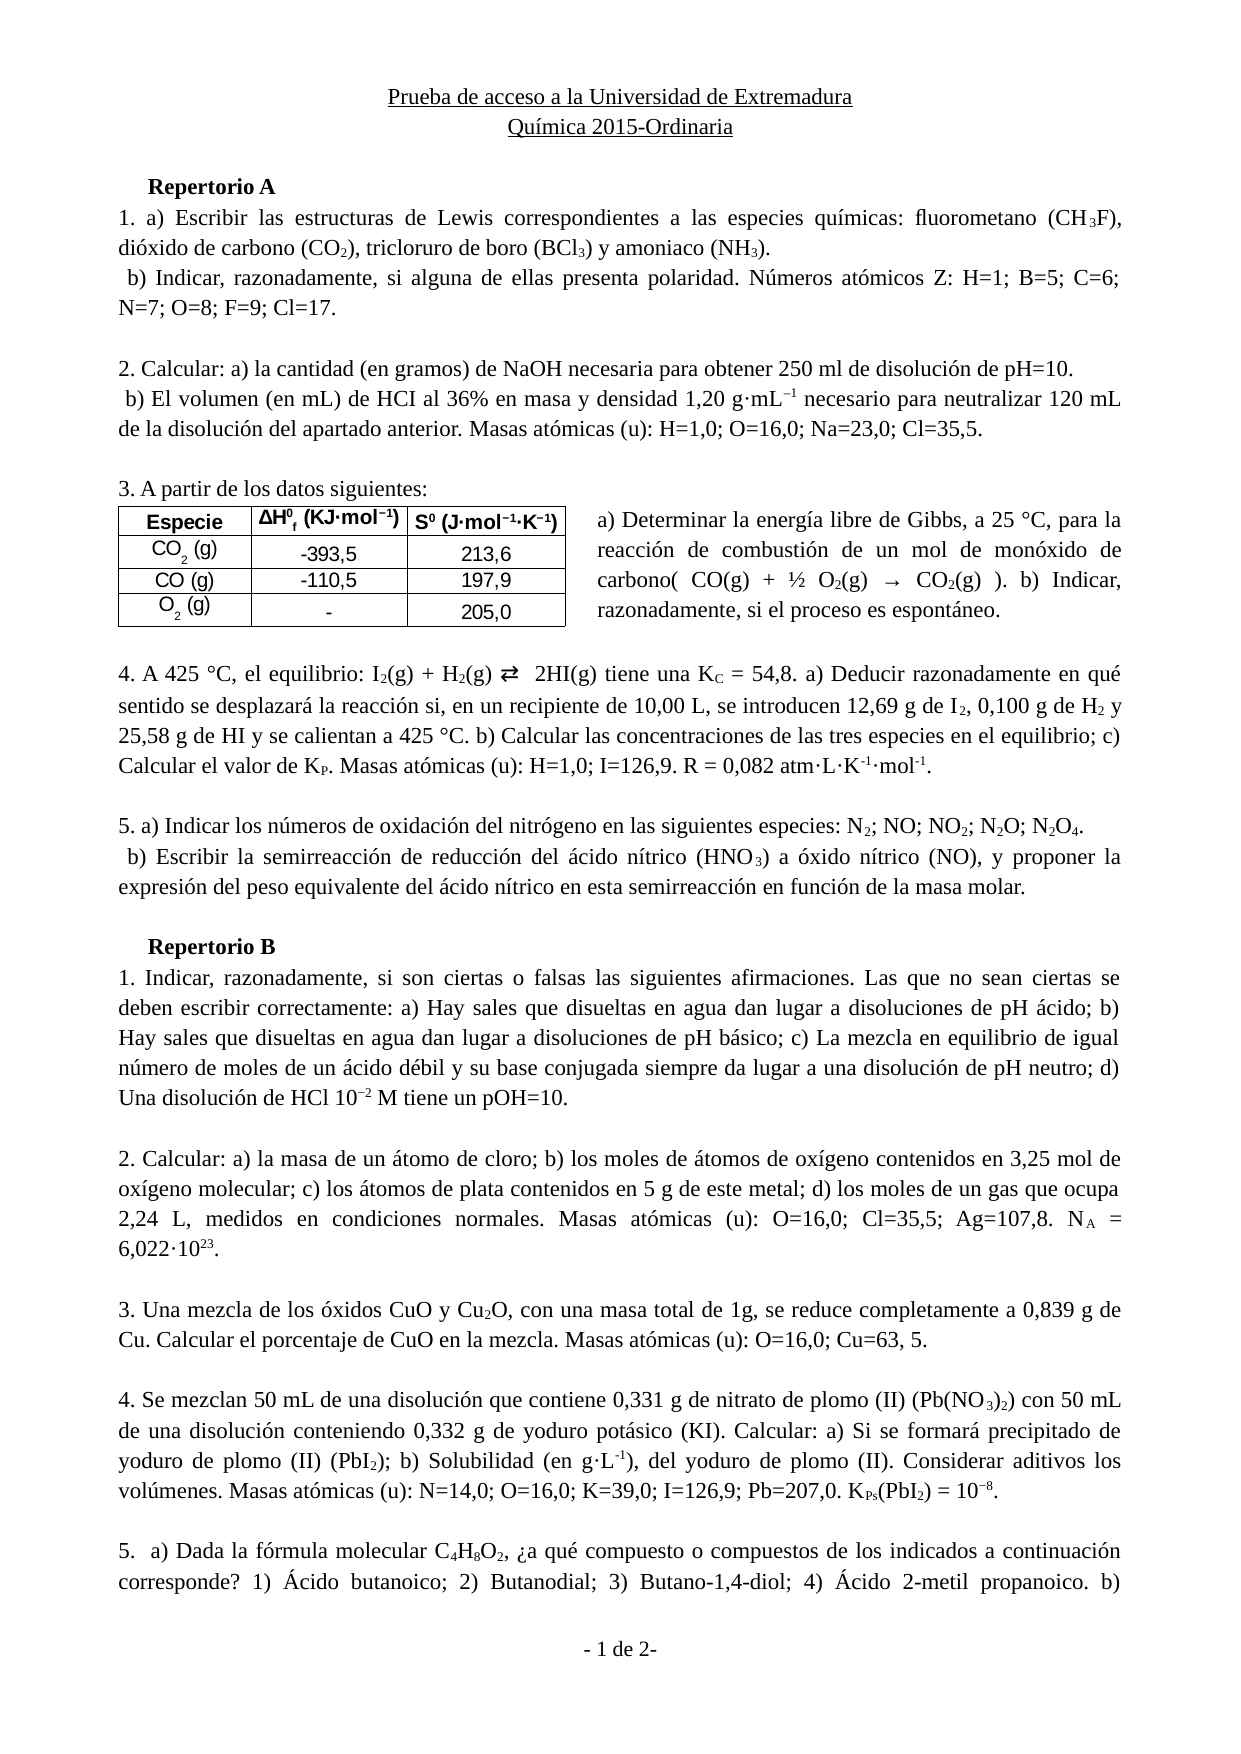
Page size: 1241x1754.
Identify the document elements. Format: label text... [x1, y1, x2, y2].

text 1. a) Escribir las estructuras de Lewis correspondientes a las especies químicas: ﬂuorometano (CH3F), dióxido de carbono (CO2), tricloruro de boro (BCl3) y amoniaco (NH3). [118, 203, 1122, 260]
text Química 2015-Ordinaria [118, 113, 1122, 139]
text b) Escribir la semirreacción de reducción del ácido nítrico (HNO3) a óxido nítrico (NO), y proponer la expresión del peso equivalente del ácido nítrico en esta semirreacción en función de la masa molar. [118, 843, 1122, 899]
text 3. Una mezcla de los óxidos CuO y Cu2O, con una masa total de 1g, se reduce completamente a 0,839 g de Cu. Calcular el porcentaje de CuO en la mezcla. Masas atómicas (u): O=16,0; Cu=63, 5. [118, 1296, 1122, 1352]
text Repertorio A [118, 173, 1122, 200]
text b) El volumen (en mL) de HCI al 36% en masa y densidad 1,20 g·mL–1 necesario para neutralizar 120 mL de la disolución del apartado anterior. Masas atómicas (u): H=1,0; O=16,0; Na=23,0; Cl=35,5. [118, 385, 1122, 441]
text Repertorio B [118, 933, 1122, 960]
text b) Indicar, razonadamente, si alguna de ellas presenta polaridad. Números atómicos Z: H=1; B=5; C=6; N=7; O=8; F=9; Cl=17. [118, 264, 1122, 321]
text a) Determinar la energía libre de Gibbs, a 25 °C, para la reacción de combustión de un mol de monóxido de carbono( CO(g) + ½ O2(g) → CO2(g) ). b) Indicar, razonadamente, si el proceso es espontáneo. [408, 536, 565, 568]
text Prueba de acceso a la Universidad de Extremadura [118, 83, 1122, 109]
text 5. a) Indicar los números de oxidación del nitrógeno en las siguientes especies: N2; NO; NO2; N2O; N2O4. [118, 813, 1122, 839]
text a) Determinar la energía libre de Gibbs, a 25 °C, para la reacción de combustión de un mol de monóxido de carbono( CO(g) + ½ O2(g) → CO2(g) ). b) Indicar, razonadamente, si el proceso es espontáneo. [566, 506, 1122, 623]
text a) Determinar la energía libre de Gibbs, a 25 °C, para la reacción de combustión de un mol de monóxido de carbono( CO(g) + ½ O2(g) → CO2(g) ). b) Indicar, razonadamente, si el proceso es espontáneo. [408, 507, 565, 535]
text a) Determinar la energía libre de Gibbs, a 25 °C, para la reacción de combustión de un mol de monóxido de carbono( CO(g) + ½ O2(g) → CO2(g) ). b) Indicar, razonadamente, si el proceso es espontáneo. [119, 536, 251, 568]
text a) Determinar la energía libre de Gibbs, a 25 °C, para la reacción de combustión de un mol de monóxido de carbono( CO(g) + ½ O2(g) → CO2(g) ). b) Indicar, razonadamente, si el proceso es espontáneo. [252, 536, 407, 568]
text 4. Se mezclan 50 mL de una disolución que contiene 0,331 g de nitrato de plomo (II) (Pb(NO3)2) con 50 mL de una disolución conteniendo 0,332 g de yoduro potásico (KI). Calcular: a) Si se formará precipitado de yoduro de plomo (II) (PbI2); b) Solubilidad (en g·L-1), del yoduro de plomo (II). Considerar aditivos los volúmenes. Masas atómicas (u): N=14,0; O=16,0; K=39,0; I=126,9; Pb=207,0. KPs(PbI2) = 10−8. [118, 1387, 1122, 1503]
text 1. Indicar, razonadamente, si son ciertas o falsas las siguientes afirmaciones. Las que no sean ciertas se deben escribir correctamente: a) Hay sales que disueltas en agua dan lugar a disoluciones de pH ácido; b) Hay sales que disueltas en agua dan lugar a disoluciones de pH básico; c) La mezcla en equilibrio de igual número de moles de un ácido débil y su base conjugada siempre da lugar a una disolución de pH neutro; d) Una disolución de HCl 10−2 M tiene un pOH=10. [118, 964, 1122, 1111]
text a) Determinar la energía libre de Gibbs, a 25 °C, para la reacción de combustión de un mol de monóxido de carbono( CO(g) + ½ O2(g) → CO2(g) ). b) Indicar, razonadamente, si el proceso es espontáneo. [252, 507, 407, 535]
text a) Determinar la energía libre de Gibbs, a 25 °C, para la reacción de combustión de un mol de monóxido de carbono( CO(g) + ½ O2(g) → CO2(g) ). b) Indicar, razonadamente, si el proceso es espontáneo. [252, 594, 407, 623]
text 5. a) Dada la fórmula molecular C4H8O2, ¿a qué compuesto o compuestos de los indicados a continuación corresponde? 1) Ácido butanoico; 2) Butanodial; 3) Butano-1,4-diol; 4) Ácido 2-metil propanoico. b) [118, 1538, 1122, 1594]
text 4. A 425 °C, el equilibrio: I2(g) + H2(g) ⇄ 2HI(g) tiene una KC = 54,8. a) Deducir razonadamente en qué sentido se desplazará la reacción si, en un recipiente de 10,00 L, se introducen 12,69 g de I2, 0,100 g de H2 y 25,58 g de HI y se calientan a 425 °C. b) Calcular las concentraciones de las tres especies en el equilibrio; c) Calcular el valor de KP. Masas atómicas (u): H=1,0; I=126,9. R = 0,082 atm·L·K-1·mol-1. [118, 657, 1122, 778]
text a) Determinar la energía libre de Gibbs, a 25 °C, para la reacción de combustión de un mol de monóxido de carbono( CO(g) + ½ O2(g) → CO2(g) ). b) Indicar, razonadamente, si el proceso es espontáneo. [408, 594, 565, 623]
text 3. A partir de los datos siguientes: [118, 475, 1122, 502]
text 2. Calcular: a) la masa de un átomo de cloro; b) los moles de átomos de oxígeno contenidos en 3,25 mol de oxígeno molecular; c) los átomos de plata contenidos en 5 g de este metal; d) los moles de un gas que ocupa 2,24 L, medidos en condiciones normales. Masas atómicas (u): O=16,0; Cl=35,5; Ag=107,8. NA = 6,022·1023. [118, 1145, 1122, 1262]
text 2. Calcular: a) la cantidad (en gramos) de NaOH necesaria para obtener 250 ml de disolución de pH=10. [118, 354, 1122, 381]
